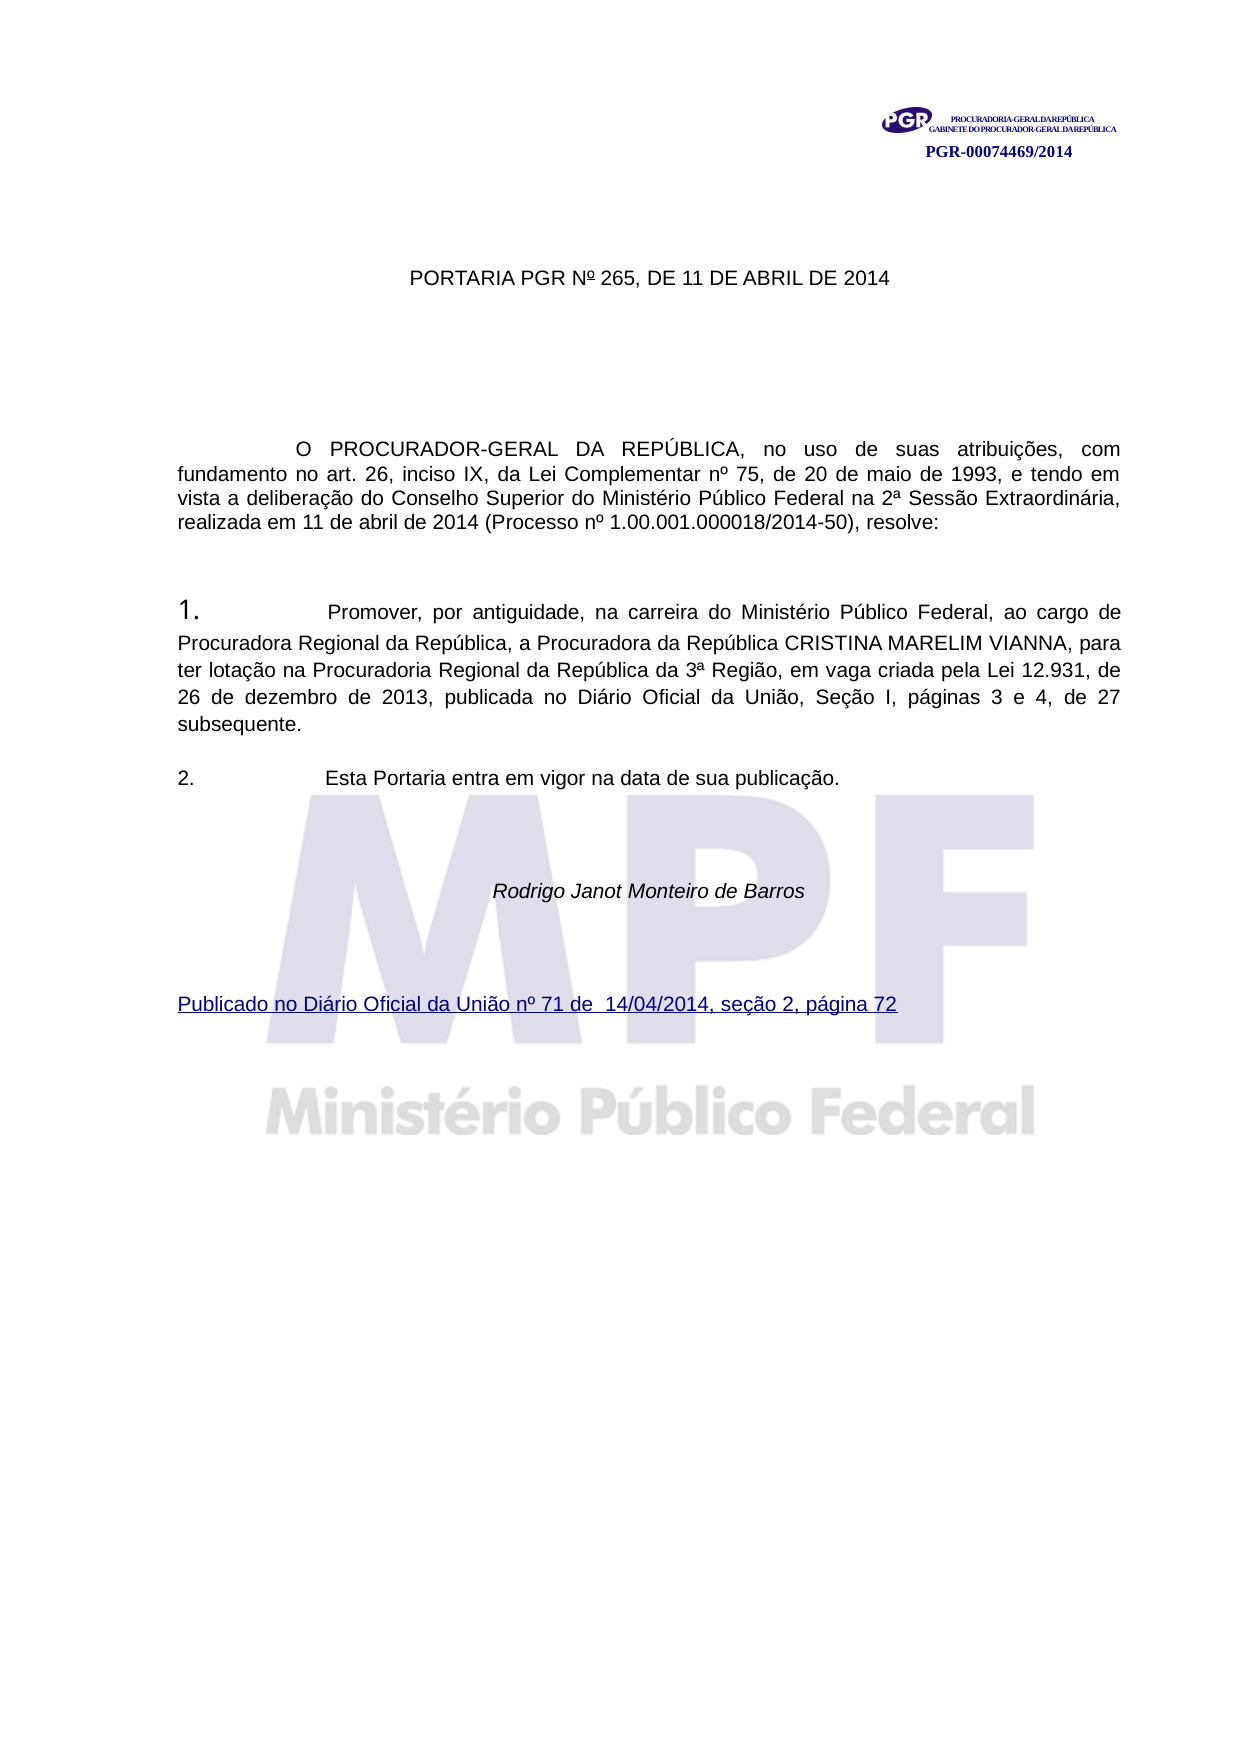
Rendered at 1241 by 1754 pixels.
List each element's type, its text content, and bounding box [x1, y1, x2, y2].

picture [266, 903, 1034, 992]
picture [266, 1016, 1034, 1136]
list Promover, por antiguidade, na carreira do Ministério Público Federal, ao cargo de Procuradora Regional da República, a Procuradora da República CRISTINA MARELIM VIANNA, para ter lotação na Procuradoria Regional da República da 3ª Região, em vaga criada pela Lei 12.931, de 26 de dezembro de 2013, publicada no Diário Oficial da União, Seção I, páginas 3 e 4, de 27 subsequente. [177, 590, 1122, 736]
text O PROCURADOR-GERAL DA REPÚBLICA, no uso de suas atribuições, com fundamento no art. 26, inciso IX, da Lei Complementar nº 75, de 20 de maio de 1993, e tendo em vista a deliberação do Conselho Superior do Ministério Público Federal na 2ª Sessão Extraordinária, realizada em 11 de abril de 2014 (Processo nº 1.00.001.000018/2014-50), resolve: [177, 437, 1122, 534]
picture [882, 107, 932, 133]
text Rodrigo Janot Monteiro de Barros [177, 879, 1122, 903]
text 2. Esta Portaria entra em vigor na data de sua publicação. [177, 763, 1122, 790]
text [886, 163, 1112, 168]
text Publicado no Diário Oficial da União nº 71 de 14/04/2014, seção 2, página 72 [177, 992, 1122, 1016]
text PORTARIA PGR Nº 265, DE 11 DE ABRIL DE 2014 [177, 266, 1122, 290]
picture [266, 795, 1034, 879]
text PGR-00074469/2014 [886, 138, 1112, 163]
